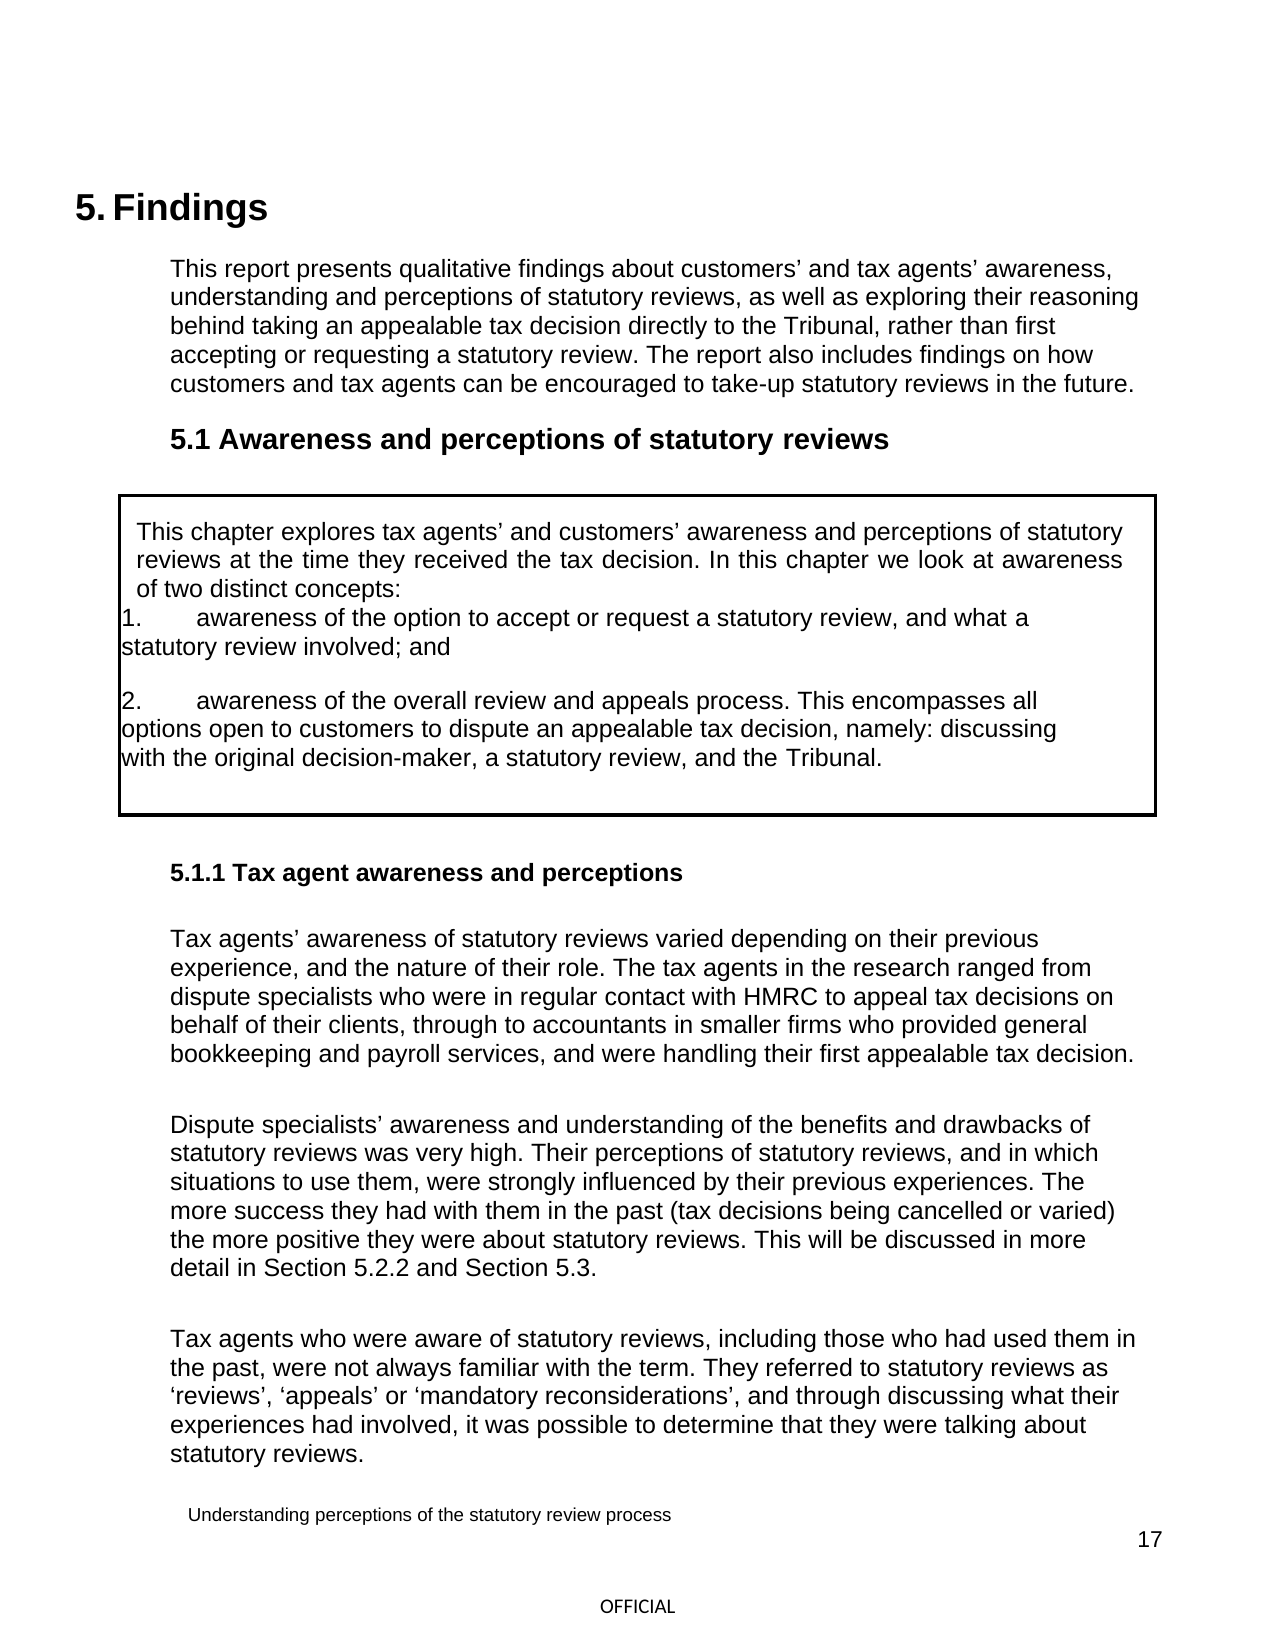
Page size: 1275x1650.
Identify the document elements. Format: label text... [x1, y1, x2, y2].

subtitle 5.1 Awareness and perceptions of statutory reviews [170, 422, 1162, 456]
list awareness of the overall review and appeals process. This encompasses all options open to customers to dispute an appealable tax decision, namely: discussing with the original decision-maker, a statutory review, and the Tribunal. [121, 686, 1090, 772]
subtitle Findings [75, 186, 1162, 229]
text Dispute specialists’ awareness and understanding of the benefits and drawbacks of statutory reviews was very high. Their perceptions of statutory reviews, and in which situations to use them, were strongly influenced by their previous experiences. The more success they had with them in the past (tax decisions being cancelled or varied) the more positive they were about statutory reviews. This will be discussed in more detail in Section 5.2.2 and Section 5.3. [170, 1109, 1143, 1282]
text This report presents qualitative findings about customers’ and tax agents’ awareness, understanding and perceptions of statutory reviews, as well as exploring their reasoning behind taking an appealable tax decision directly to the Tribunal, rather than first accepting or requesting a statutory review. The report also includes findings on how customers and tax agents can be encouraged to take-up statutory reviews in the future. [170, 253, 1141, 397]
text This chapter explores tax agents’ and customers’ awareness and perceptions of statutory reviews at the time they received the tax decision. In this chapter we look at awareness of two distinct concepts: [136, 517, 1124, 603]
text Tax agents’ awareness of statutory reviews varied depending on their previous experience, and the nature of their role. The tax agents in the research ranged from dispute specialists who were in regular contact with HMRC to appeal tax decisions on behalf of their clients, through to accountants in smaller firms who provided general bookkeeping and payroll services, and were handling their first appealable tax decision. [170, 924, 1147, 1068]
list awareness of the option to accept or request a statutory review, and what a statutory review involved; and [121, 603, 1043, 661]
subtitle 5.1.1 Tax agent awareness and perceptions [170, 858, 1162, 887]
text Tax agents who were aware of statutory reviews, including those who had used them in the past, were not always familiar with the term. They referred to statutory reviews as ‘reviews’, ‘appeals’ or ‘mandatory reconsiderations’, and through discussing what their experiences had involved, it was possible to determine that they were talking about statutory reviews. [170, 1324, 1162, 1467]
